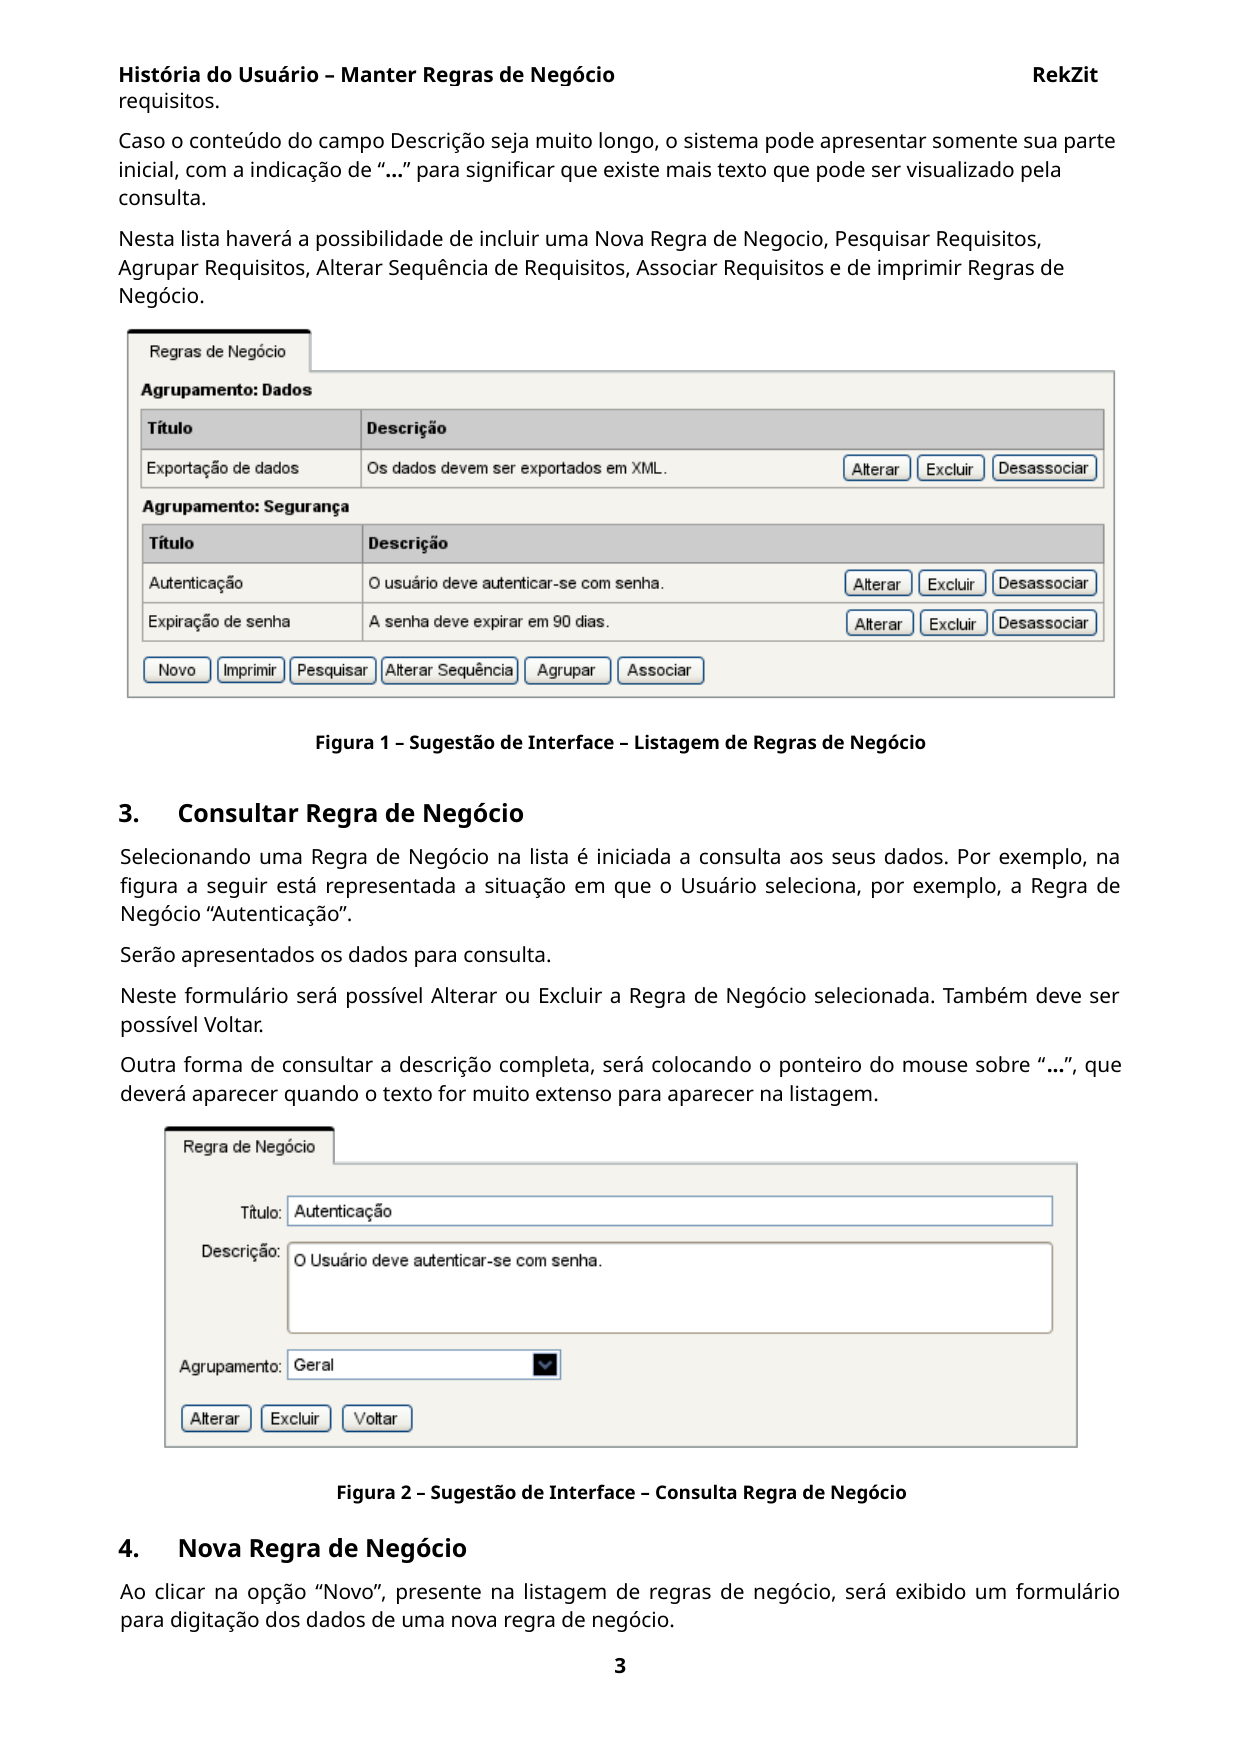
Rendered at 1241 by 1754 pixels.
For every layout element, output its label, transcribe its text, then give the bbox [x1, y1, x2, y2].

text Caso o conteúdo do campo Descrição seja muito longo, o sistema pode apresentar somente sua parte inicial, com a indicação de “...” para significar que existe mais texto que pode ser visualizado pela consulta. [118, 127, 1122, 212]
picture [121, 322, 1121, 704]
list Consultar Regra de Negócio [118, 796, 1122, 830]
text Nesta lista haverá a possibilidade de incluir uma Nova Regra de Negocio, Pesquisar Requisitos, Agrupar Requisitos, Alterar Sequência de Requisitos, Associar Requisitos e de imprimir Regras de Negócio. [118, 224, 1122, 310]
text Serão apresentados os dados para consulta. [120, 940, 1122, 969]
list Nova Regra de Negócio [118, 1530, 1122, 1564]
text Neste formulário será possível Alterar ou Excluir a Regra de Negócio selecionada. Também deve ser possível Voltar. [120, 981, 1122, 1038]
table_header Figura 1 – Sugestão de Interface – Listagem de Regras de Negócio [120, 322, 1121, 755]
picture [157, 1120, 1084, 1454]
text Ao clicar na opção “Novo”, presente na listagem de regras de negócio, será exibido um formulário para digitação dos dados de uma nova regra de negócio. [120, 1577, 1122, 1634]
text Outra forma de consultar a descrição completa, será colocando o ponteiro do mouse sobre “...”, que deverá aparecer quando o texto for muito extenso para aparecer na listagem. [120, 1051, 1122, 1107]
text requisitos. [118, 86, 1122, 114]
table_header Figura 2 – Sugestão de Interface – Consulta Regra de Negócio [120, 1120, 1121, 1505]
text Selecionando uma Regra de Negócio na lista é iniciada a consulta aos seus dados. Por exemplo, na figura a seguir está representada a situação em que o Usuário seleciona, por exemplo, a Regra de Negócio “Autenticação”. [120, 842, 1122, 928]
